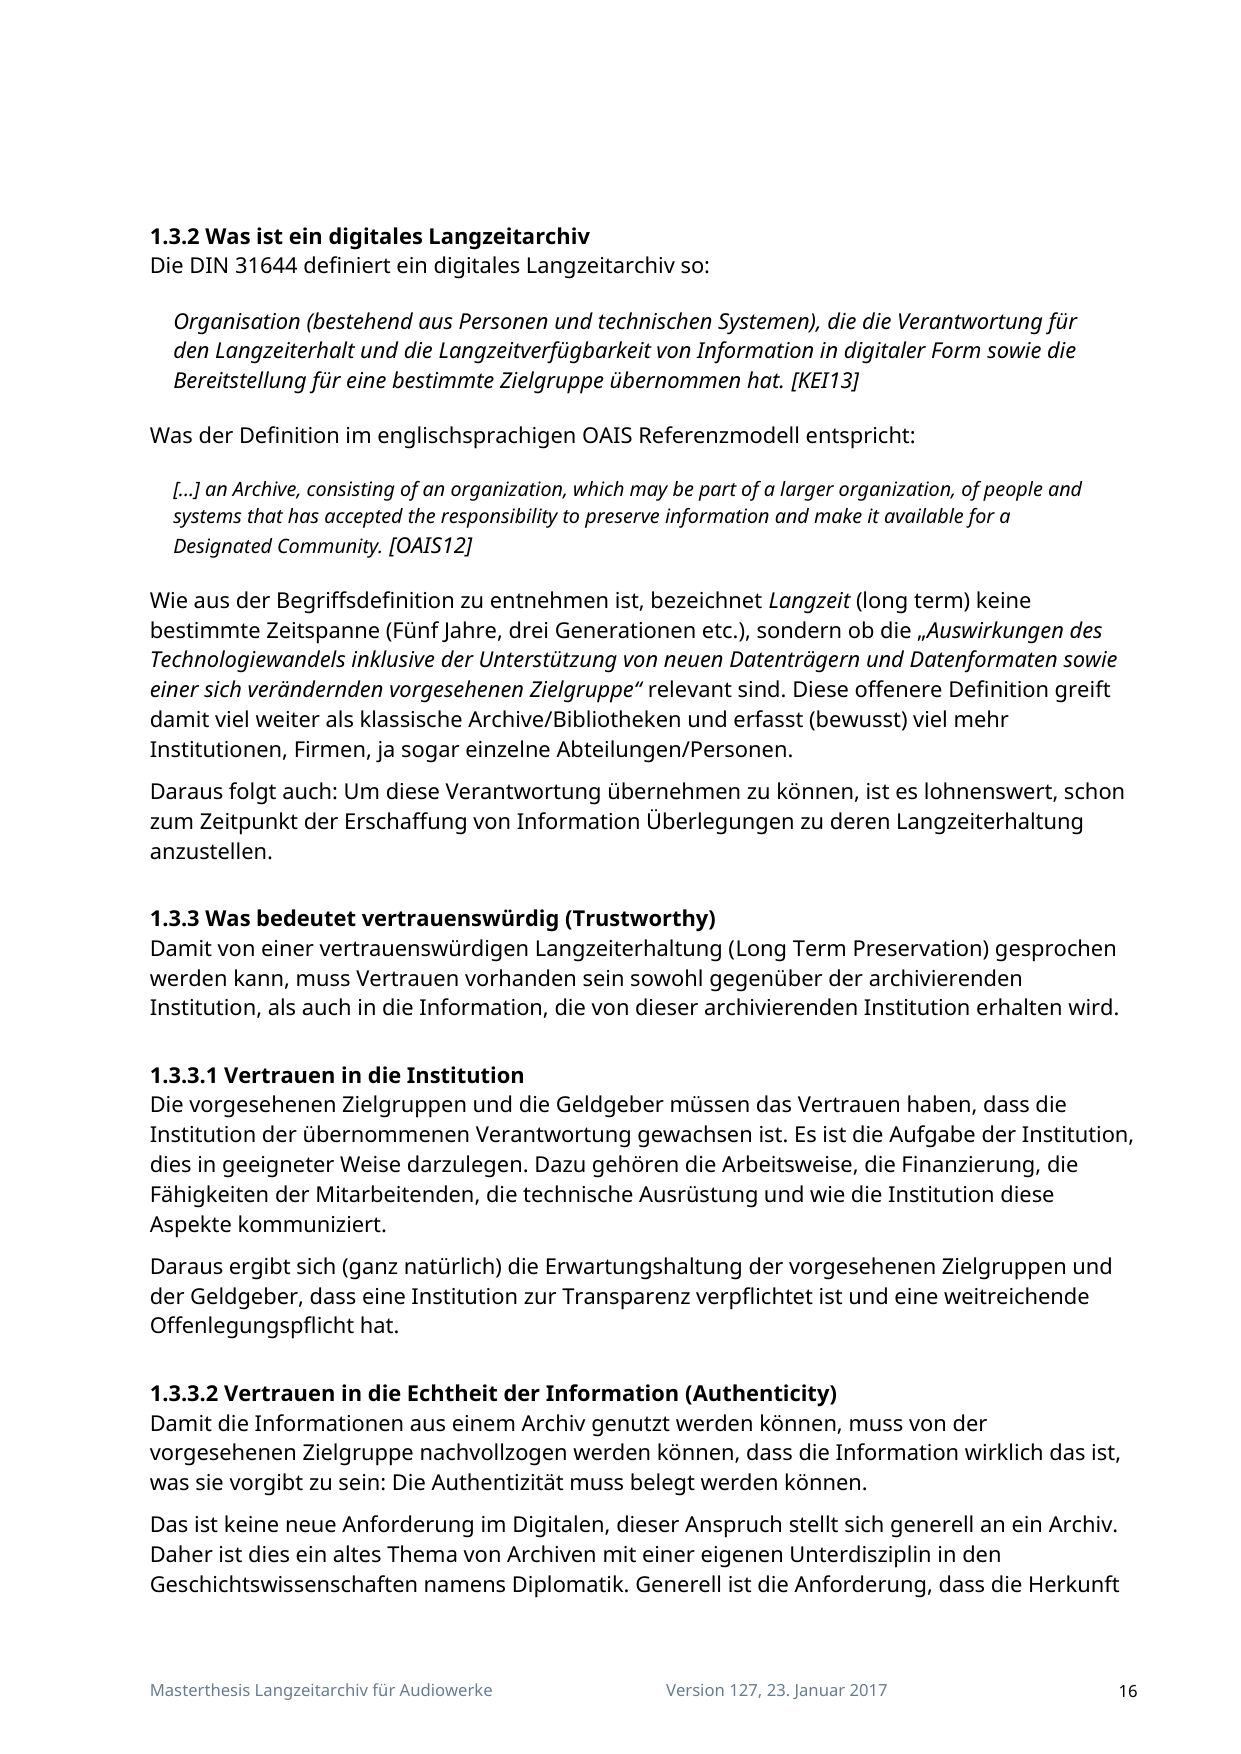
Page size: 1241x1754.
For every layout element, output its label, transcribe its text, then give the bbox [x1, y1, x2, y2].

text Damit von einer vertrauenswürdigen Langzeiterhaltung (Long Term Preservation) gesprochen werden kann, muss Vertrauen vorhanden sein sowohl gegenüber der archivierenden Institution, als auch in die Information, die von dieser archivierenden Institution erhalten wird. [149, 933, 1136, 1022]
text Organisation (bestehend aus Personen und technischen Systemen), die die Verantwortung für den Langzeiterhalt und die Langzeitverfügbarkeit von Information in digitaler Form sowie die Bereitstellung für eine bestimmte Zielgruppe übernommen hat. [KEI13] [173, 306, 1112, 395]
subtitle Was ist ein digitales Langzeitarchiv [149, 221, 1136, 250]
text Was der Definition im englischsprachigen OAIS Referenzmodell entspricht: [149, 420, 1136, 450]
subtitle Was bedeutet vertrauenswürdig (Trustworthy) [149, 903, 1136, 933]
subtitle Vertrauen in die Echtheit der Information (Authenticity) [149, 1378, 1136, 1407]
subtitle Vertrauen in die Institution [149, 1059, 1136, 1089]
text Die DIN 31644 definiert ein digitales Langzeitarchiv so: [149, 250, 1136, 280]
text [...] an Archive, consisting of an organization, which may be part of a larger organization, of people and systems that has accepted the responsibility to preserve information and make it available for a Designated Community. [OAIS12] [173, 476, 1112, 559]
text Wie aus der Begriffsdefinition zu entnehmen ist, bezeichnet Langzeit (long term) keine bestimmte Zeitspanne (Fünf Jahre, drei Generationen etc.), sondern ob die „Auswirkungen des Technologiewandels inklusive der Unterstützung von neuen Datenträgern und Datenformaten sowie einer sich verändernden vorgesehenen Zielgruppe“ relevant sind. Diese offenere Definition greift damit viel weiter als klassische Archive/Bibliotheken und erfasst (bewusst) viel mehr Institutionen, Firmen, ja sogar einzelne Abteilungen/Personen. [149, 585, 1136, 763]
text Das ist keine neue Anforderung im Digitalen, dieser Anspruch stellt sich generell an ein Archiv. Daher ist dies ein altes Thema von Archiven mit einer eigenen Unterdisziplin in den Geschichtswissenschaften namens Diplomatik. Generell ist die Anforderung, dass die Herkunft [149, 1509, 1136, 1599]
text Damit die Informationen aus einem Archiv genutzt werden können, muss von der vorgesehenen Zielgruppe nachvollzogen werden können, dass die Information wirklich das ist, was sie vorgibt zu sein: Die Authentizität muss belegt werden können. [149, 1407, 1136, 1497]
text Die vorgesehenen Zielgruppen und die Geldgeber müssen das Vertrauen haben, dass die Institution der übernommenen Verantwortung gewachsen ist. Es ist die Aufgabe der Institution, dies in geeigneter Weise darzulegen. Dazu gehören die Arbeitsweise, die Finanzierung, die Fähigkeiten der Mitarbeitenden, die technische Ausrüstung und wie die Institution diese Aspekte kommuniziert. [149, 1089, 1136, 1238]
text Daraus ergibt sich (ganz natürlich) die Erwartungshaltung der vorgesehenen Zielgruppen und der Geldgeber, dass eine Institution zur Transparenz verpflichtet ist und eine weitreichende Offenlegungspflicht hat. [149, 1251, 1136, 1340]
text Daraus folgt auch: Um diese Verantwortung übernehmen zu können, ist es lohnenswert, schon zum Zeitpunkt der Erschaffung von Information Überlegungen zu deren Langzeiterhaltung anzustellen. [149, 776, 1136, 865]
